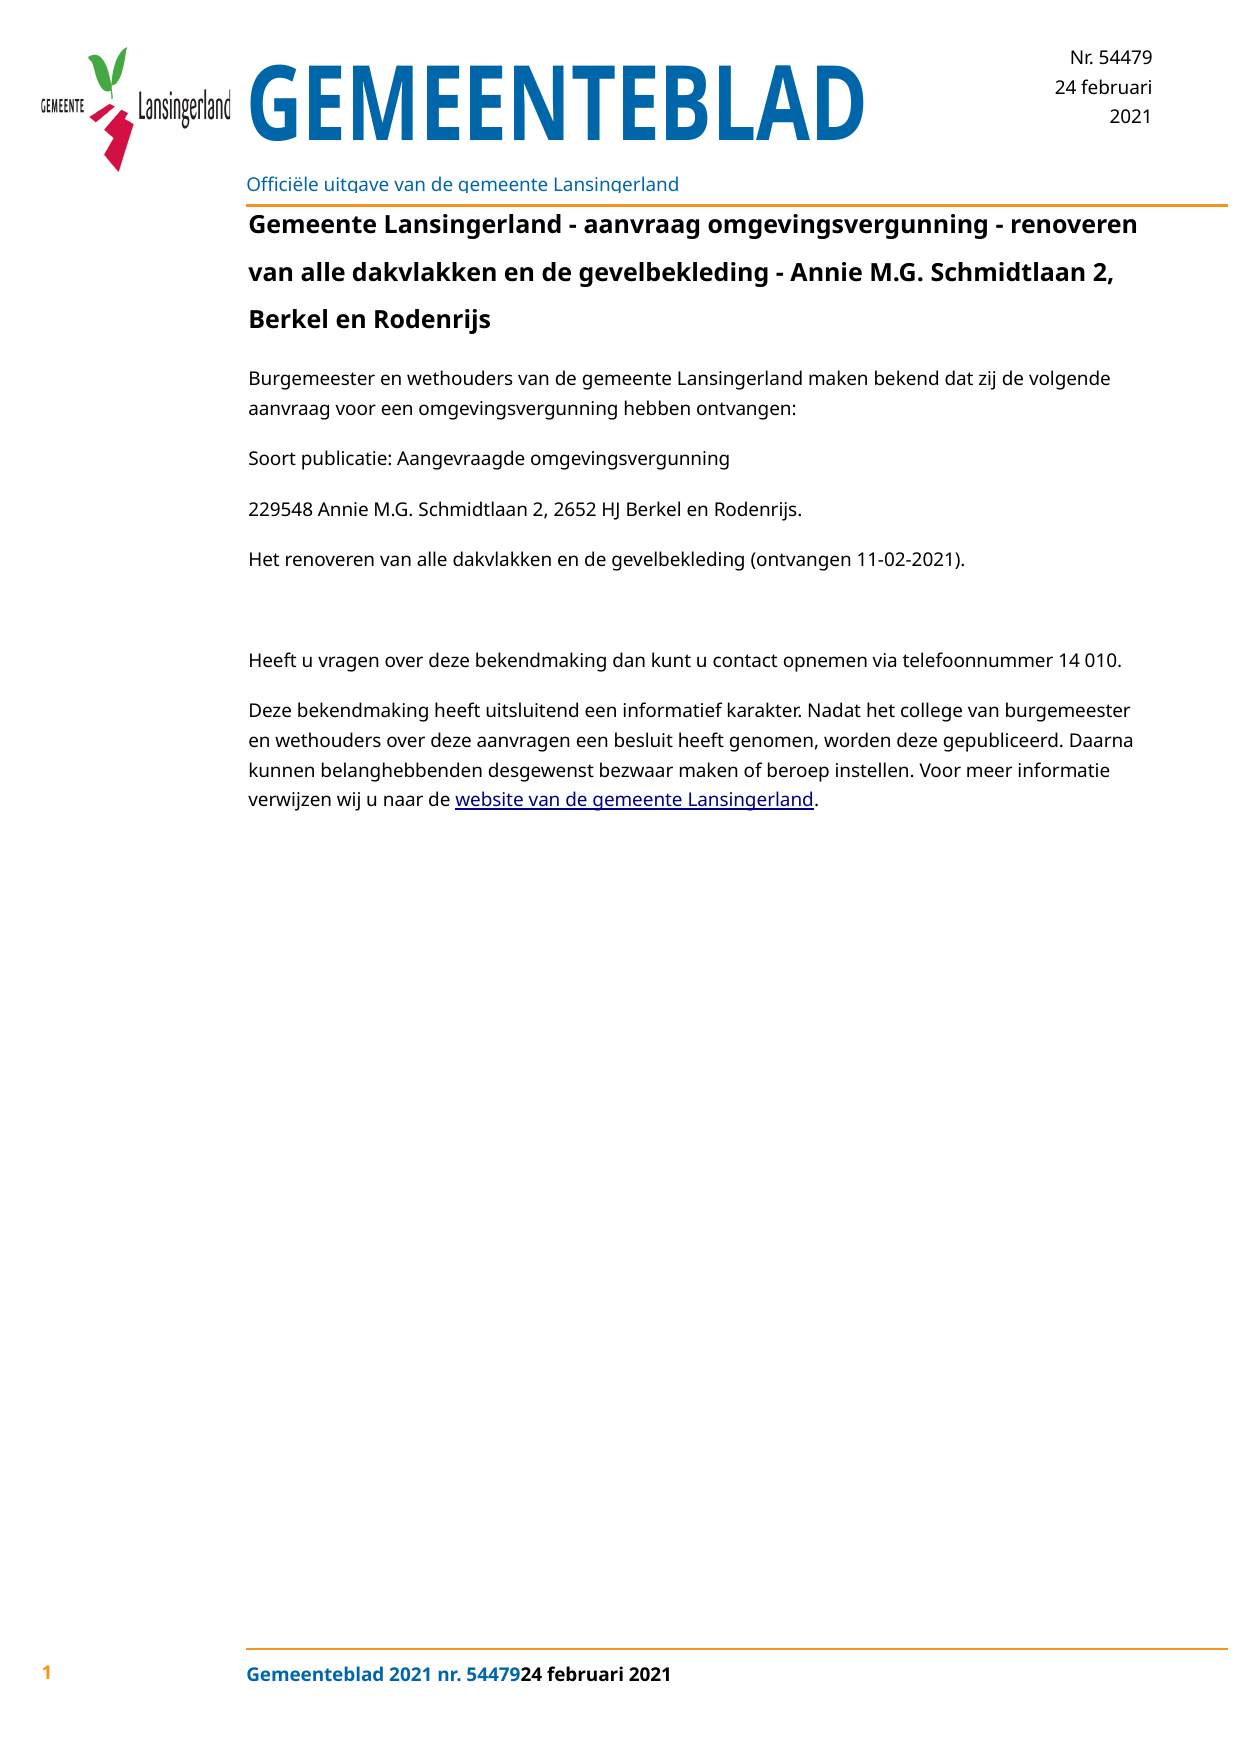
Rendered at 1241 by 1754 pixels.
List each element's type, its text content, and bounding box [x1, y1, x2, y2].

text 229548 Annie M.G. Schmidtlaan 2, 2652 HJ Berkel en Rodenrijs. [248, 496, 1152, 522]
text Heeft u vragen over deze bekendmaking dan kunt u contact opnemen via telefoonnummer 14 010. [248, 647, 1152, 673]
text Het renoveren van alle dakvlakken en de gevelbekleding (ontvangen 11-02-2021). [248, 546, 1152, 572]
picture [41, 47, 231, 172]
text Gemeente Lansingerland - aanvraag omgevingsvergunning - renoveren van alle dakvlakken en de gevelbekleding - Annie M.G. Schmidtlaan 2, Berkel en Rodenrijs [248, 207, 1152, 336]
text Soort publicatie: Aangevraagde omgevingsvergunning [248, 446, 1152, 471]
text Deze bekendmaking heeft uitsluitend een informatief karakter. Nadat het college van burgemeester en wethouders over deze aanvragen een besluit heeft genomen, worden deze gepubliceerd. Daarna kunnen belanghebbenden desgewenst bezwaar maken of beroep instellen. Voor meer informatie verwijzen wij u naar de website van de gemeente Lansingerland. [248, 698, 1152, 812]
text Burgemeester en wethouders van de gemeente Lansingerland maken bekend dat zij de volgende aanvraag voor een omgevingsvergunning hebben ontvangen: [248, 366, 1152, 421]
